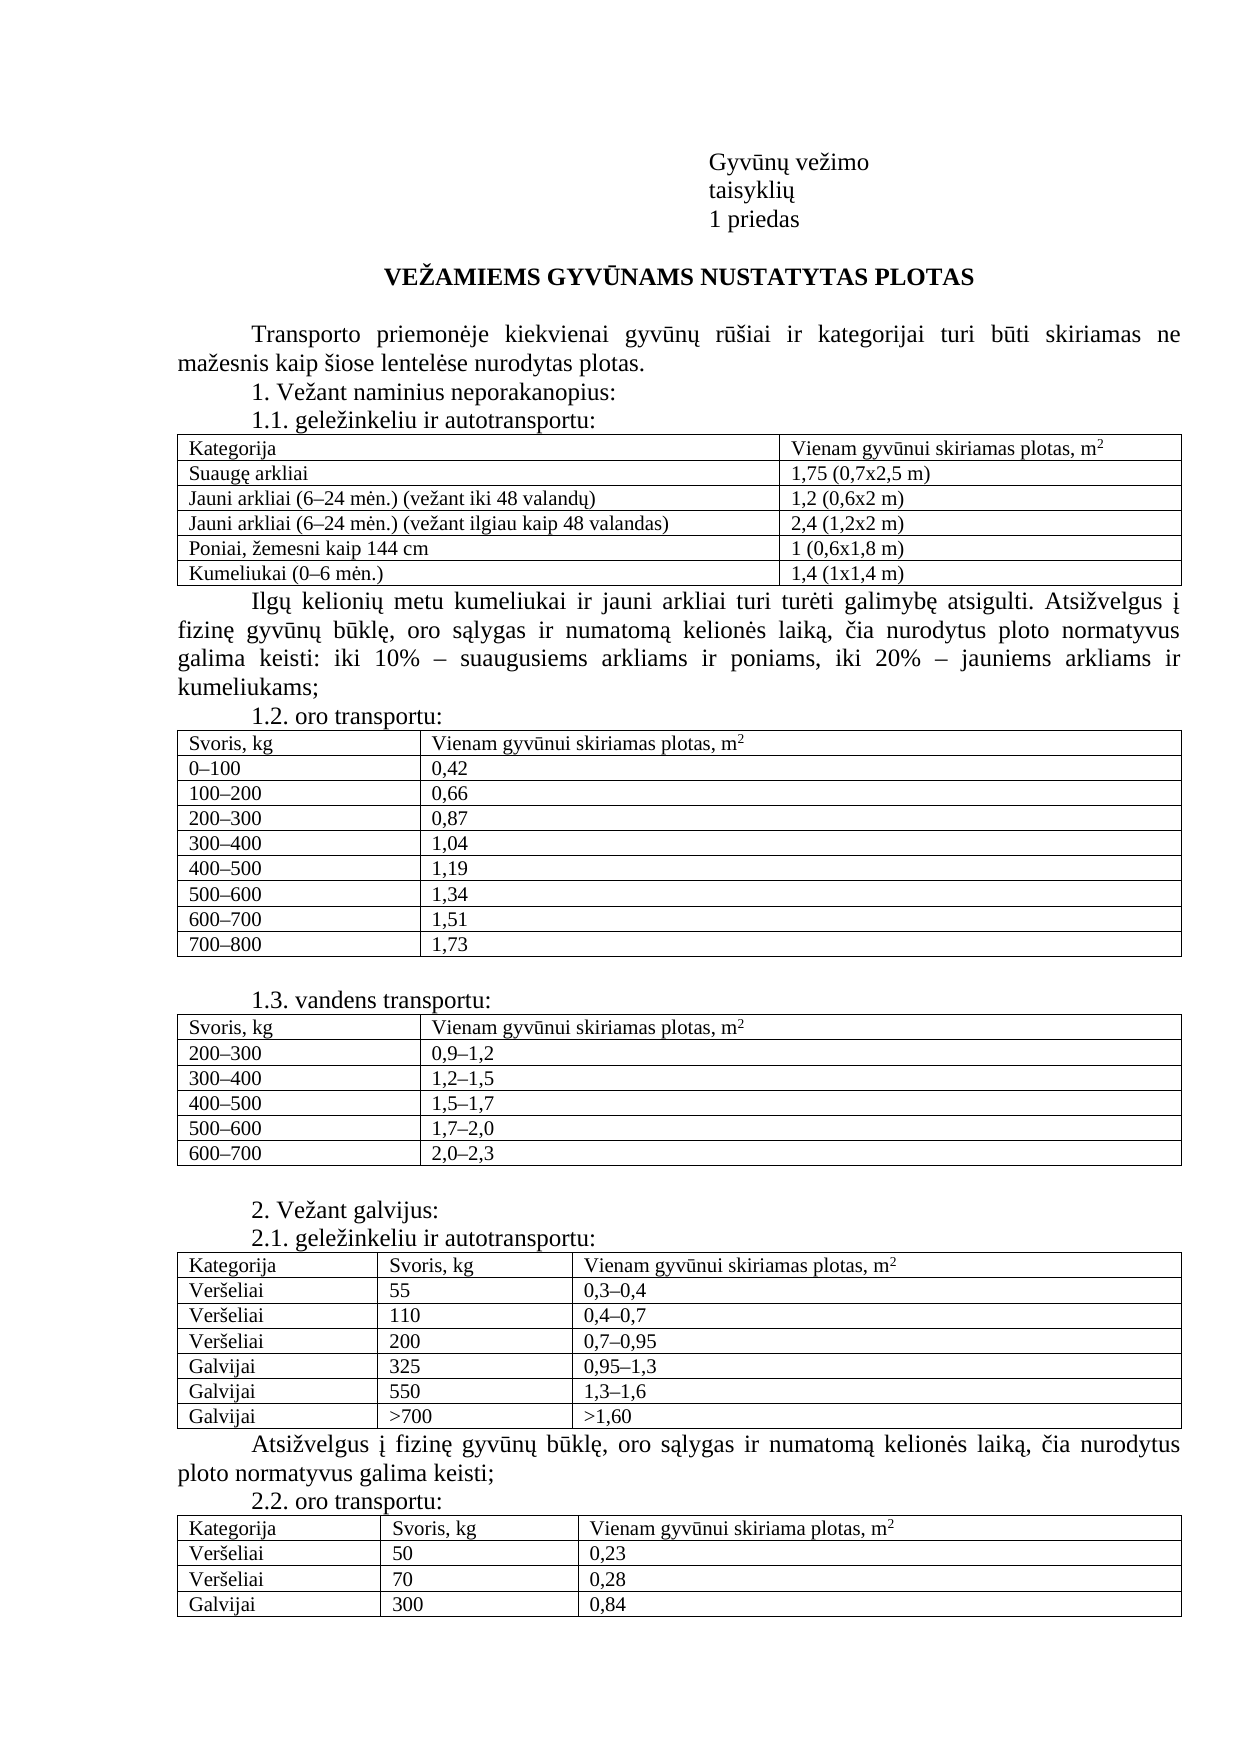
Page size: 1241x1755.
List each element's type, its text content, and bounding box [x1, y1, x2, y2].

table_cell 100–200 [178, 781, 420, 805]
table_cell Veršeliai [178, 1566, 380, 1591]
table_cell 1,2 (0,6x2 m) [780, 486, 1181, 510]
table_cell >700 [378, 1404, 572, 1428]
text Transporto priemonėje kiekvienai gyvūnų rūšiai ir kategorijai turi būti skiriamas ne mažesnis kaip šiose lentelėse nurodytas plotas. [177, 319, 1181, 377]
text 2.1. geležinkeliu ir autotransportu: [177, 1223, 1181, 1252]
table_header Svoris, kg [378, 1253, 572, 1277]
table_cell Kumeliukai (0–6 mėn.) [178, 561, 779, 585]
table_cell Veršeliai [178, 1278, 377, 1302]
table_cell 600–700 [178, 907, 420, 931]
table_cell 1,7–2,0 [421, 1116, 1181, 1140]
table_cell 55 [378, 1278, 572, 1302]
text Ilgų kelionių metu kumeliukai ir jauni arkliai turi turėti galimybę atsigulti. Atsižvelgus į fizinę gyvūnų būklę, oro sąlygas ir numatomą kelionės laiką, čia nurodytus ploto normatyvus galima keisti: iki 10% – suaugusiems arkliams ir poniams, iki 20% – jauniems arkliams ir kumeliukams; [177, 586, 1181, 701]
table_header Vienam gyvūnui skiriamas plotas, m2 [573, 1253, 1181, 1277]
table_cell 200–300 [178, 1040, 420, 1064]
table_cell 2,0–2,3 [421, 1141, 1181, 1165]
table_cell 1,19 [421, 856, 1181, 880]
text 1.3. vandens transportu: [177, 986, 1181, 1014]
text 1.2. oro transportu: [177, 701, 1181, 730]
text Gyvūnų vežimo [177, 147, 1181, 176]
table_cell 1,51 [421, 907, 1181, 931]
table_cell 0,84 [579, 1592, 1181, 1616]
table_cell 1 (0,6x1,8 m) [780, 536, 1181, 560]
table_cell Poniai, žemesni kaip 144 cm [178, 536, 779, 560]
table_cell 50 [381, 1541, 578, 1565]
table_cell 300–400 [178, 1066, 420, 1089]
table_cell Veršeliai [178, 1304, 377, 1327]
table_cell 0,87 [421, 806, 1181, 830]
table_cell 0,3–0,4 [573, 1278, 1181, 1302]
table_cell 550 [378, 1379, 572, 1403]
table_cell 2,4 (1,2x2 m) [780, 511, 1181, 535]
table_cell Galvijai [178, 1404, 377, 1428]
table_cell >1,60 [573, 1404, 1181, 1428]
table_cell 0,28 [579, 1566, 1181, 1591]
table_cell 1,34 [421, 881, 1181, 906]
table_cell 1,2–1,5 [421, 1066, 1181, 1089]
table_cell Jauni arkliai (6–24 mėn.) (vežant ilgiau kaip 48 valandas) [178, 511, 779, 535]
table_header Kategorija [178, 1516, 380, 1540]
table_cell Galvijai [178, 1354, 377, 1378]
text 2. Vežant galvijus: [177, 1195, 1181, 1223]
table_cell 0,4–0,7 [573, 1304, 1181, 1327]
table_cell 400–500 [178, 856, 420, 880]
table_cell 1,04 [421, 831, 1181, 855]
table_cell 300 [381, 1592, 578, 1616]
table_cell 0,42 [421, 756, 1181, 780]
text 1. Vežant naminius neporakanopius: [177, 377, 1181, 406]
table_header Kategorija [178, 1253, 377, 1277]
text 1 priedas [177, 204, 1181, 233]
table_header Vienam gyvūnui skiriamas plotas, m2 [421, 1015, 1181, 1039]
text 1.1. geležinkeliu ir autotransportu: [177, 406, 1181, 434]
table_cell Veršeliai [178, 1541, 380, 1565]
table_cell 500–600 [178, 1116, 420, 1140]
table_cell 0,66 [421, 781, 1181, 805]
table_header Vienam gyvūnui skiriamas plotas, m2 [780, 435, 1181, 459]
table_cell 700–800 [178, 932, 420, 956]
table_cell Suaugę arkliai [178, 461, 779, 484]
text 2.2. oro transportu: [177, 1486, 1181, 1515]
table_header Vienam gyvūnui skiriama plotas, m2 [579, 1516, 1181, 1540]
table_cell 1,73 [421, 932, 1181, 956]
table_cell 0,7–0,95 [573, 1329, 1181, 1353]
table_cell 600–700 [178, 1141, 420, 1165]
table_header Kategorija [178, 435, 779, 459]
text VEŽAMIEMS GYVŪNAMS NUSTATYTAS PLOTAS [177, 262, 1181, 291]
table_cell Galvijai [178, 1592, 380, 1616]
table_cell 400–500 [178, 1091, 420, 1115]
table_header Svoris, kg [381, 1516, 578, 1540]
text Atsižvelgus į fizinę gyvūnų būklę, oro sąlygas ir numatomą kelionės laiką, čia nurodytus ploto normatyvus galima keisti; [177, 1429, 1181, 1486]
table_cell 1,5–1,7 [421, 1091, 1181, 1115]
table_cell 0,9–1,2 [421, 1040, 1181, 1064]
table_cell Jauni arkliai (6–24 mėn.) (vežant iki 48 valandų) [178, 486, 779, 510]
table_cell 500–600 [178, 881, 420, 906]
table_cell Veršeliai [178, 1329, 377, 1353]
table_cell 200–300 [178, 806, 420, 830]
table_cell 70 [381, 1566, 578, 1591]
table_cell 110 [378, 1304, 572, 1327]
table_header Svoris, kg [178, 731, 420, 755]
table_cell Galvijai [178, 1379, 377, 1403]
table_cell 0–100 [178, 756, 420, 780]
table_header Vienam gyvūnui skiriamas plotas, m2 [421, 731, 1181, 755]
table_header Svoris, kg [178, 1015, 420, 1039]
table_cell 1,3–1,6 [573, 1379, 1181, 1403]
table_cell 200 [378, 1329, 572, 1353]
table_cell 0,95–1,3 [573, 1354, 1181, 1378]
table_cell 300–400 [178, 831, 420, 855]
table_cell 1,75 (0,7x2,5 m) [780, 461, 1181, 484]
table_cell 0,23 [579, 1541, 1181, 1565]
table_cell 325 [378, 1354, 572, 1378]
text taisyklių [177, 176, 1181, 204]
table_cell 1,4 (1x1,4 m) [780, 561, 1181, 585]
